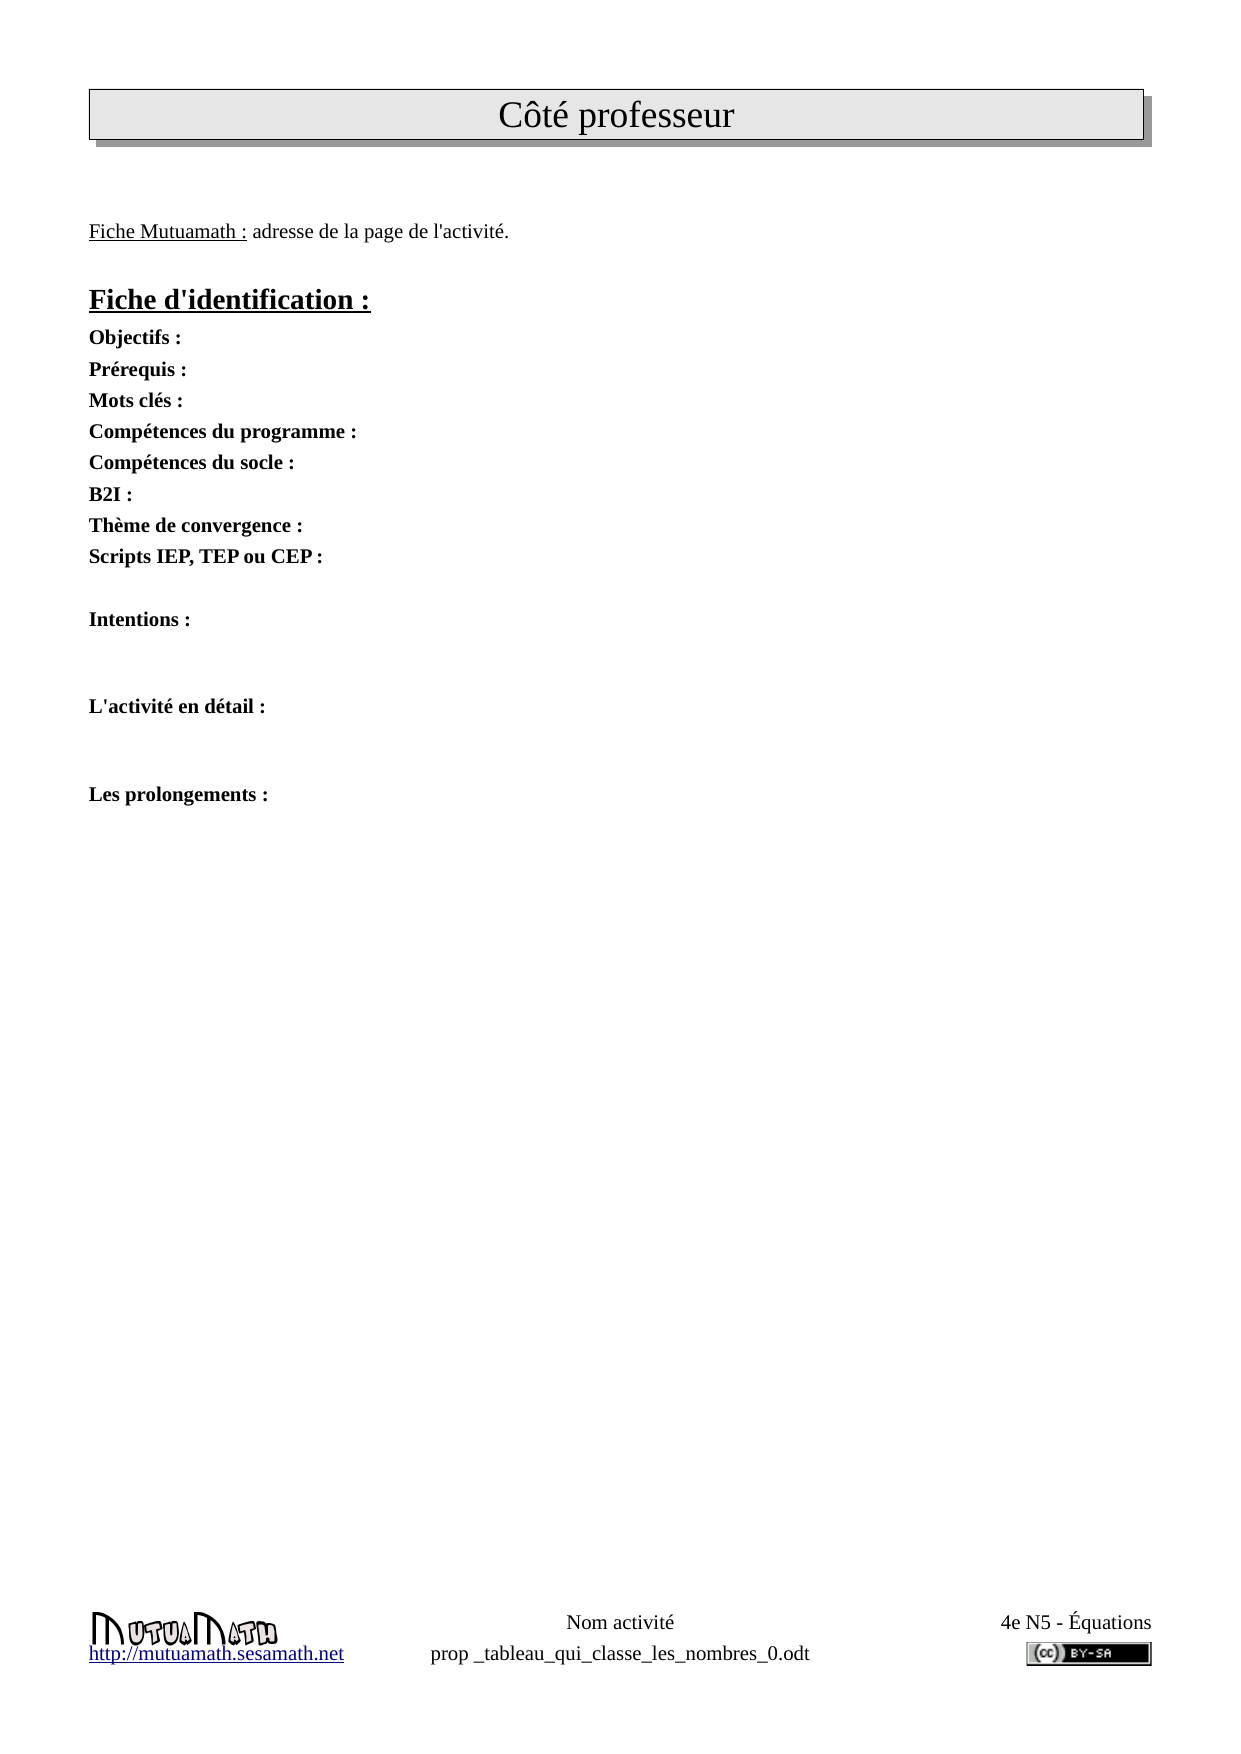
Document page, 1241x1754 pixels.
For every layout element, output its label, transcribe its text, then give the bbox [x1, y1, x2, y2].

text Objectifs : [88, 325, 1152, 349]
text Les prolongements : [88, 782, 1152, 806]
text Côté professeur [90, 90, 1143, 139]
text Compétences du socle : [88, 450, 1152, 474]
text Prérequis : [88, 357, 1152, 381]
text Compétences du programme : [88, 419, 1152, 443]
text L'activité en détail : [88, 694, 1152, 718]
text Mots clés : [88, 388, 1152, 412]
text Thème de convergence : [88, 513, 1152, 537]
text Intentions : [88, 607, 1152, 631]
picture [1026, 1642, 1152, 1666]
text Fiche d'identification : [88, 282, 1152, 315]
text Scripts IEP, TEP ou CEP : [88, 544, 1152, 568]
text Fiche Mutuamath : adresse de la page de l'activité. [88, 219, 1152, 243]
picture [88, 1610, 287, 1654]
text B2I : [88, 482, 1152, 506]
